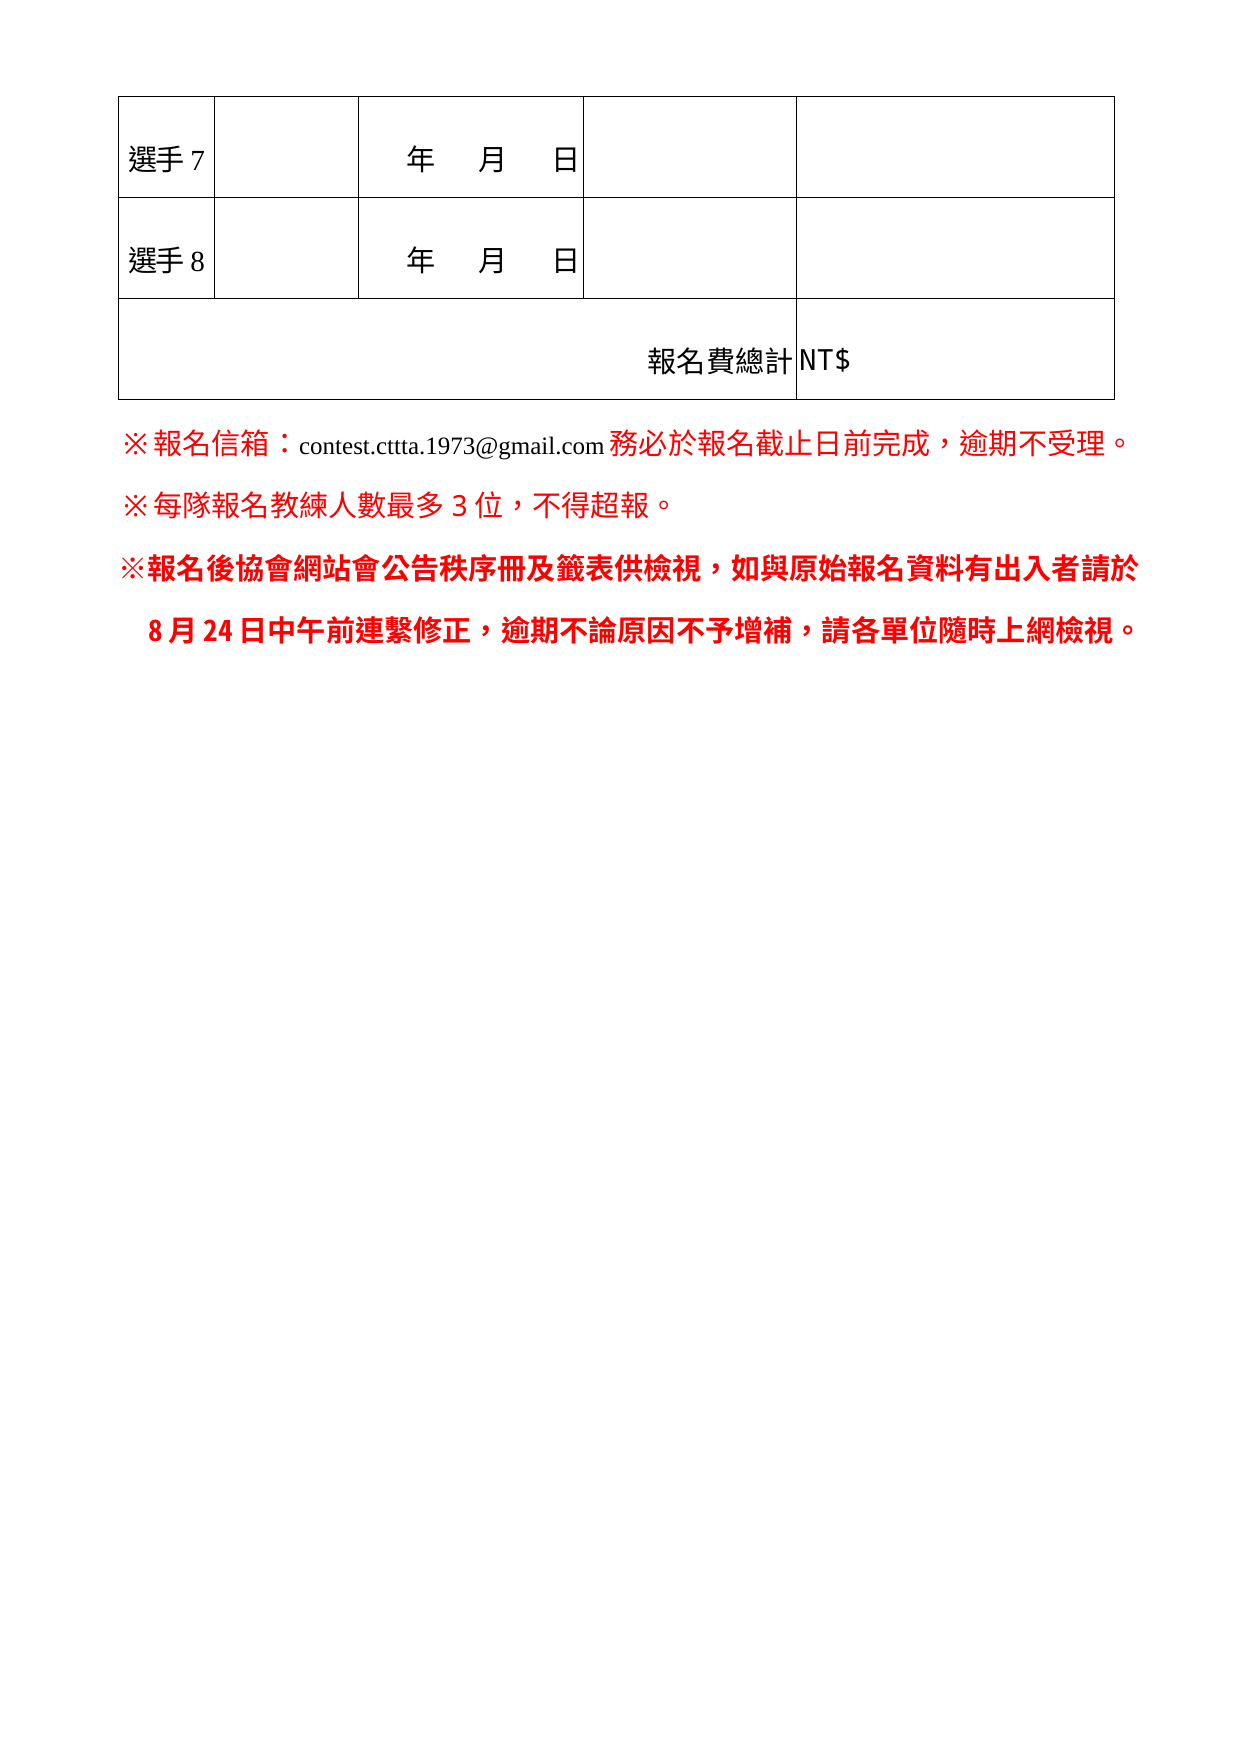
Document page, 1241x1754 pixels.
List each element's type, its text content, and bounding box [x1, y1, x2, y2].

text ※每隊報名教練人數最多3位，不得超報。 [118, 462, 1167, 525]
table_cell [584, 198, 796, 298]
table_cell 年 月 日 [359, 97, 583, 197]
table_cell 報名費總計 [119, 299, 796, 399]
table_cell NT$ [797, 299, 1114, 399]
table_cell [215, 97, 358, 197]
text ※報名信箱：contest.cttta.1973@gmail.com務必於報名截止日前完成，逾期不受理。 [118, 400, 1167, 462]
table_cell [797, 198, 1114, 298]
table_cell [584, 97, 796, 197]
table_cell [797, 97, 1114, 197]
table_cell 年 月 日 [359, 198, 583, 298]
table_cell [215, 198, 358, 298]
table_cell 選手8 [119, 198, 214, 298]
text ※報名後協會網站會公告秩序冊及籤表供檢視，如與原始報名資料有出入者請於8月24日中午前連繫修正，逾期不論原因不予增補，請各單位隨時上網檢視。 [118, 525, 1152, 650]
table_cell 選手7 [119, 97, 214, 197]
